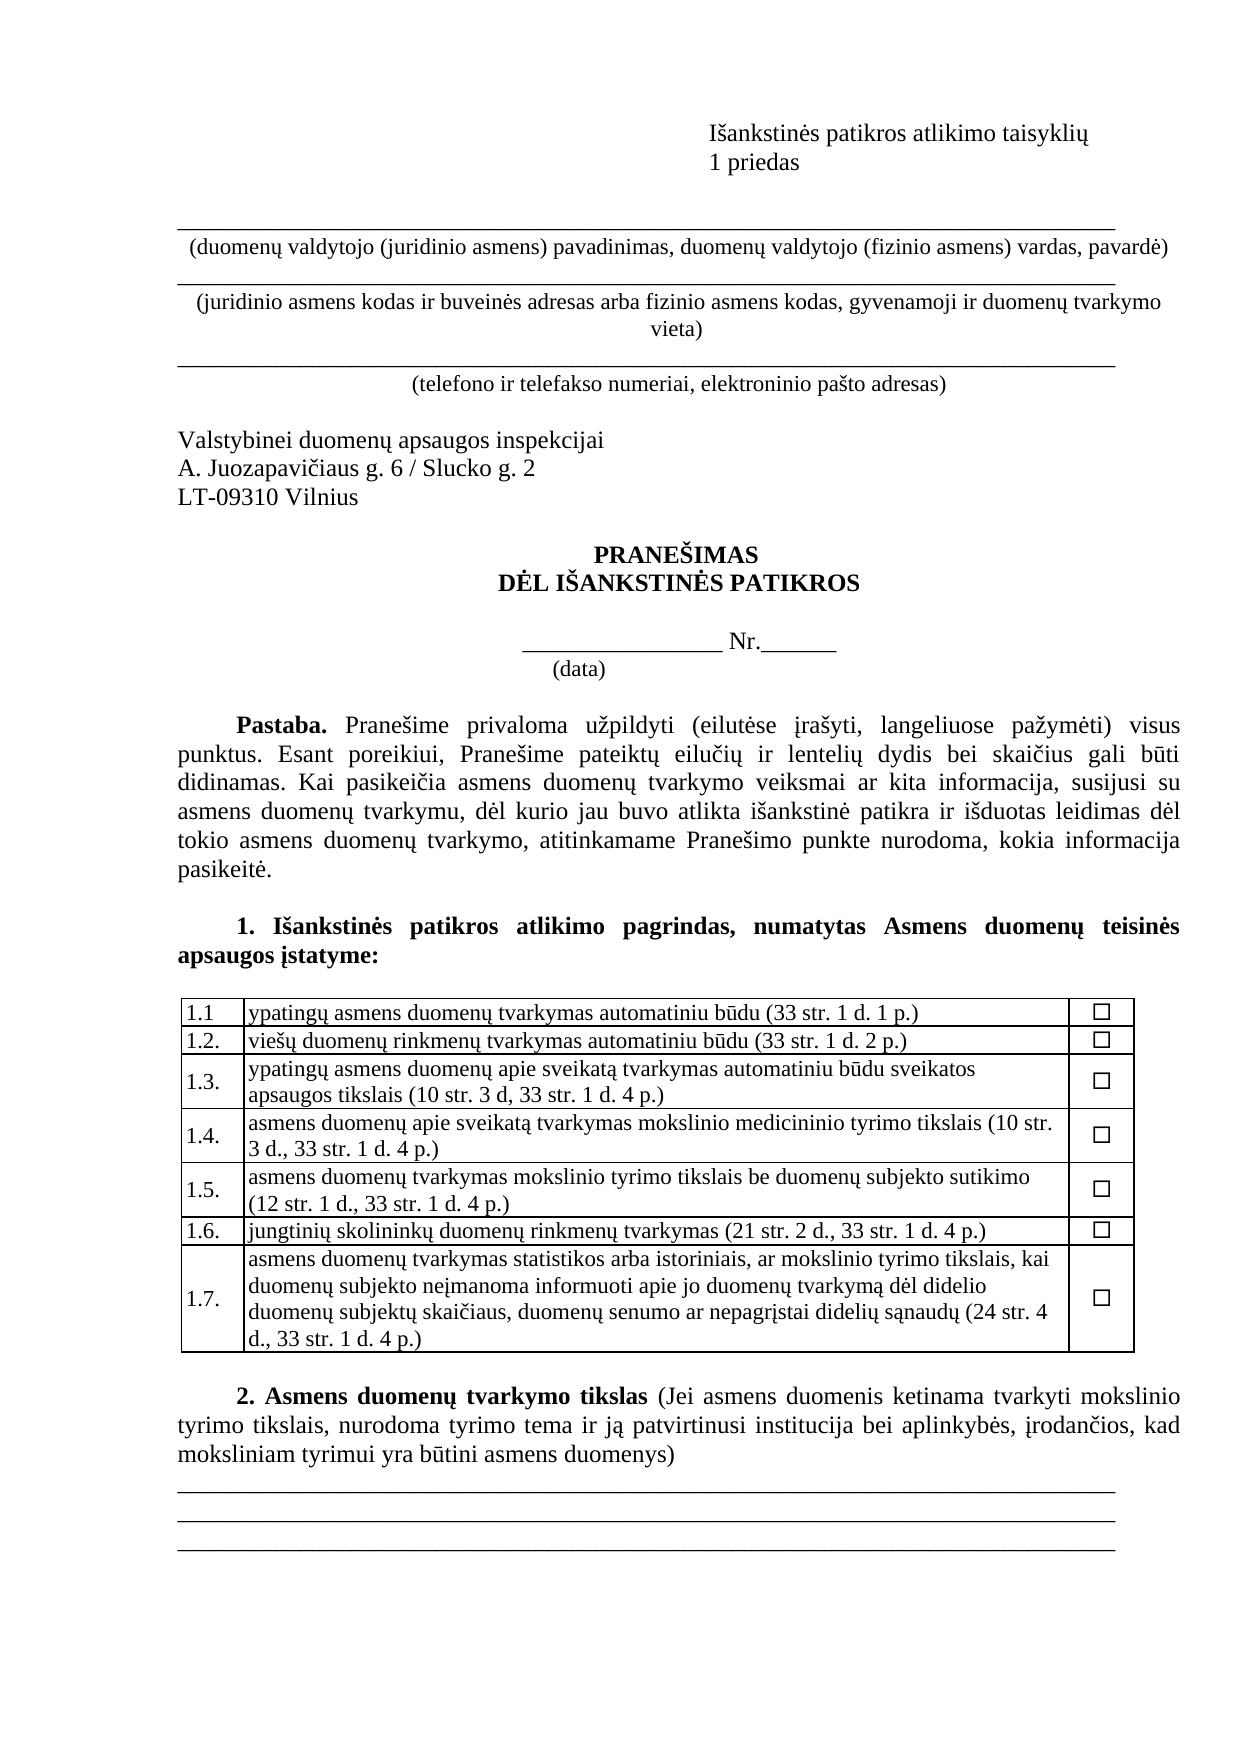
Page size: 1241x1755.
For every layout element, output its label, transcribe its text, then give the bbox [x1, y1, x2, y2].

text (data) [552, 655, 1181, 681]
text _ [177, 341, 1181, 370]
table_cell asmens duomenų apie sveikatą tvarkymas mokslinio medicininio tyrimo tikslais (10 str. 3 d., 33 str. 1 d. 4 p.) [245, 1109, 1068, 1162]
text _ [177, 1525, 1181, 1554]
text (telefono ir telefakso numeriai, elektroninio pašto adresas) [177, 370, 1181, 396]
text 1 priedas [177, 147, 1181, 176]
text _ [177, 1467, 1181, 1496]
table_cell [] [1070, 1246, 1133, 1351]
text (duomenų valdytojo (juridinio asmens) pavadinimas, duomenų valdytojo (fizinio asmens) vardas, pavardė) [177, 233, 1181, 259]
text 2. Asmens duomenų tvarkymo tikslas (Jei asmens duomenis ketinama tvarkyti mokslinio tyrimo tikslais, nurodoma tyrimo tema ir ją patvirtinusi institucija bei aplinkybės, įrodančios, kad moksliniam tyrimui yra būtini asmens duomenys) [177, 1381, 1181, 1467]
table_cell jungtinių skolininkų duomenų rinkmenų tvarkymas (21 str. 2 d., 33 str. 1 d. 4 p.) [245, 1218, 1068, 1244]
text _ [177, 259, 1181, 288]
table_cell 1.4. [182, 1109, 243, 1162]
table_header [] [1070, 999, 1133, 1025]
table_header ypatingų asmens duomenų tvarkymas automatiniu būdu (33 str. 1 d. 1 p.) [245, 999, 1068, 1025]
table_cell asmens duomenų tvarkymas statistikos arba istoriniais, ar mokslinio tyrimo tikslais, kai duomenų subjekto neįmanoma informuoti apie jo duomenų tvarkymą dėl didelio duomenų subjektų skaičiaus, duomenų senumo ar nepagrįstai didelių sąnaudų (24 str. 4 d., 33 str. 1 d. 4 p.) [245, 1246, 1068, 1351]
text 1. Išankstinės patikros atlikimo pagrindas, numatytas Asmens duomenų teisinės apsaugos įstatyme: [177, 911, 1181, 969]
text A. Juozapavičiaus g. 6 / Slucko g. 2 [177, 453, 1181, 482]
text ________________ Nr.______ [177, 626, 1181, 655]
table_cell ypatingų asmens duomenų apie sveikatą tvarkymas automatiniu būdu sveikatos apsaugos tikslais (10 str. 3 d, 33 str. 1 d. 4 p.) [245, 1055, 1068, 1107]
table_cell 1.5. [182, 1163, 243, 1216]
text DĖL IŠANKSTINĖS PATIKROS [177, 568, 1181, 597]
text PRANEŠIMAS [177, 540, 1181, 568]
table_cell asmens duomenų tvarkymas mokslinio tyrimo tikslais be duomenų subjekto sutikimo (12 str. 1 d., 33 str. 1 d. 4 p.) [245, 1163, 1068, 1216]
table_cell viešų duomenų rinkmenų tvarkymas automatiniu būdu (33 str. 1 d. 2 p.) [245, 1027, 1068, 1053]
text (juridinio asmens kodas ir buveinės adresas arba fizinio asmens kodas, gyvenamoji ir duomenų tvarkymo vieta) [177, 288, 1181, 341]
text Valstybinei duomenų apsaugos inspekcijai [177, 425, 1181, 453]
text _ [177, 1496, 1181, 1525]
table_cell [] [1070, 1055, 1133, 1107]
table_cell 1.6. [182, 1218, 243, 1244]
table_cell 1.3. [182, 1055, 243, 1107]
table_cell 1.2. [182, 1027, 243, 1053]
table_cell [] [1070, 1109, 1133, 1162]
text Pastaba. Pranešime privaloma užpildyti (eilutėse įrašyti, langeliuose pažymėti) visus punktus. Esant poreikiui, Pranešime pateiktų eilučių ir lentelių dydis bei skaičius gali būti didinamas. Kai pasikeičia asmens duomenų tvarkymo veiksmai ar kita informacija, susijusi su asmens duomenų tvarkymu, dėl kurio jau buvo atlikta išankstinė patikra ir išduotas leidimas dėl tokio asmens duomenų tvarkymo, atitinkamame Pranešimo punkte nurodoma, kokia informacija pasikeitė. [177, 710, 1181, 882]
text _ [177, 204, 1181, 233]
table_cell [] [1070, 1027, 1133, 1053]
table_cell 1.7. [182, 1246, 243, 1351]
text LT-09310 Vilnius [177, 482, 1181, 511]
table_header 1.1 [182, 999, 243, 1025]
table_cell [] [1070, 1218, 1133, 1244]
table_cell [] [1070, 1163, 1133, 1216]
text Išankstinės patikros atlikimo taisyklių [709, 118, 1181, 147]
